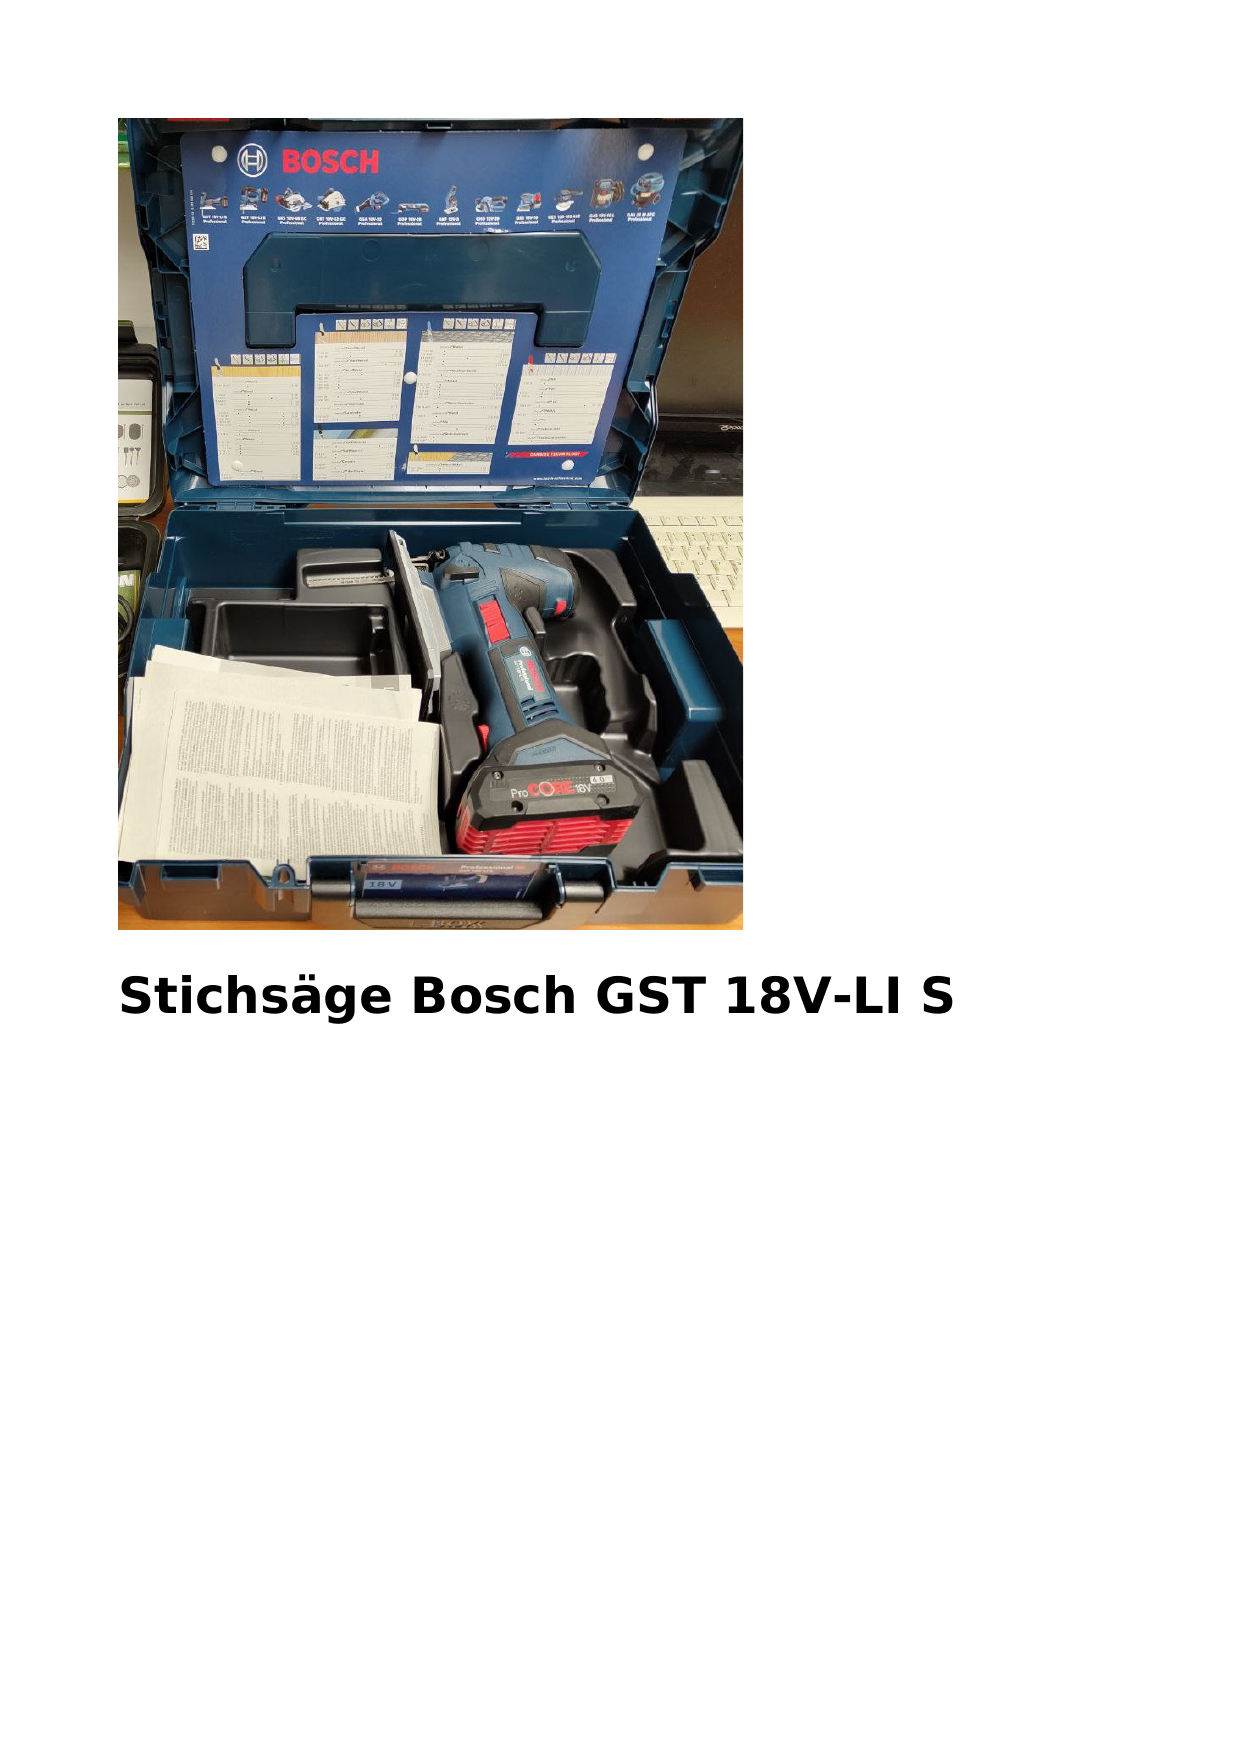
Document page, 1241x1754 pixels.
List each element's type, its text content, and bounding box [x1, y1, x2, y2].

picture [118, 118, 744, 930]
subtitle Stichsäge Bosch GST 18V-LI S [118, 967, 1122, 1026]
